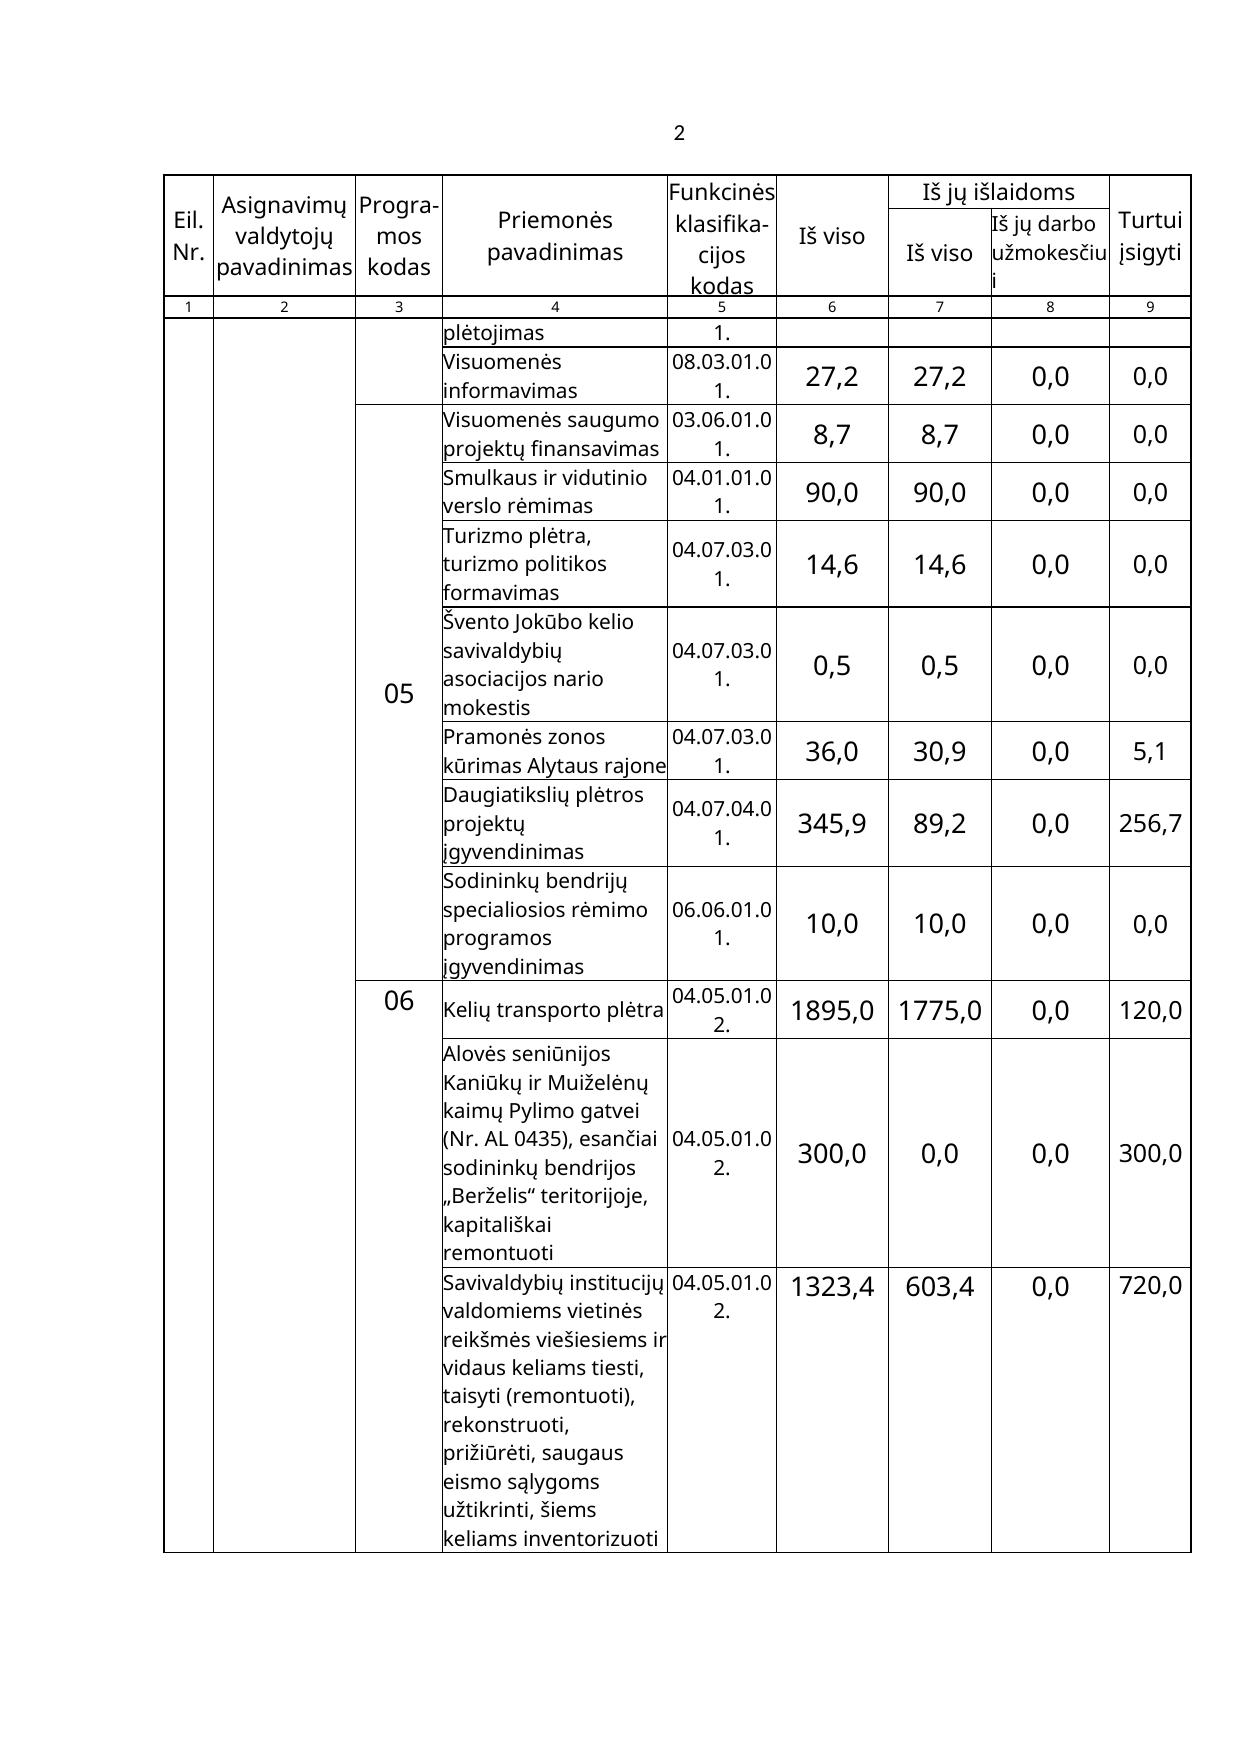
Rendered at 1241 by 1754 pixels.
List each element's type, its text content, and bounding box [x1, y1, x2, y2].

table_cell 0,0 [1110, 867, 1190, 980]
table_cell [165, 319, 213, 1552]
table_cell 5 [668, 297, 776, 317]
table_cell 0,0 [1110, 463, 1190, 520]
table_cell Visuomenės saugumo projektų finansavimas [443, 405, 667, 462]
table_cell [777, 319, 888, 346]
table_header Funkcinės klasifika-cijos kodas [668, 176, 776, 295]
table_cell 90,0 [777, 463, 888, 520]
table_cell 14,6 [777, 521, 888, 606]
table_cell 8 [992, 297, 1109, 317]
table_header Eil. Nr. [165, 176, 213, 295]
table_cell Visuomenės informavimas [443, 348, 667, 404]
table_cell 90,0 [889, 463, 991, 520]
table_cell 0,5 [889, 608, 991, 721]
table_header Turtui įsigyti [1110, 176, 1190, 295]
table_cell 603,4 [889, 1268, 991, 1552]
table_cell 8,7 [889, 405, 991, 462]
table_cell 0,0 [992, 521, 1109, 606]
table_cell Sodininkų bendrijų specialiosios rėmimo programos įgyvendinimas [443, 867, 667, 980]
table_cell 04.01.01.01. [668, 463, 776, 520]
table_header Priemonės pavadinimas [443, 176, 667, 295]
table_cell 0,0 [992, 867, 1109, 980]
table_cell 30,9 [889, 722, 991, 779]
table_cell 05 [356, 405, 442, 980]
table_cell 720,0 [1110, 1268, 1190, 1552]
table_cell 345,9 [777, 780, 888, 866]
table_cell [214, 319, 355, 1552]
table_cell Turizmo plėtra, turizmo politikos formavimas [443, 521, 667, 606]
table_cell 0,0 [992, 981, 1109, 1038]
table_header Iš jų išlaidoms [889, 176, 1109, 207]
table_cell Savivaldybių institucijų valdomiems vietinės reikšmės viešiesiems ir vidaus keliams tiesti, taisyti (remontuoti), rekonstruoti, prižiūrėti, saugaus eismo sąlygoms užtikrinti, šiems keliams inventorizuoti [443, 1268, 667, 1552]
table_cell 04.07.03.01. [668, 608, 776, 721]
table_cell 300,0 [1110, 1039, 1190, 1267]
table_cell 1895,0 [777, 981, 888, 1038]
table_cell Smulkaus ir vidutinio verslo rėmimas [443, 463, 667, 520]
table_cell 0,0 [1110, 348, 1190, 404]
table_cell 14,6 [889, 521, 991, 606]
table_cell 0,0 [992, 722, 1109, 779]
table_cell 0,0 [992, 405, 1109, 462]
table_cell 1 [165, 297, 213, 317]
table_cell 04.07.03.01. [668, 722, 776, 779]
table_cell 0,5 [777, 608, 888, 721]
table_cell 04.07.04.01. [668, 780, 776, 866]
table_cell 06.06.01.01. [668, 867, 776, 980]
table_cell [356, 319, 442, 404]
table_cell 04.07.03.01. [668, 521, 776, 606]
table_cell 36,0 [777, 722, 888, 779]
table_cell 0,0 [1110, 405, 1190, 462]
table_cell Iš viso [889, 209, 991, 295]
table_cell 0,0 [889, 1039, 991, 1267]
table_cell 1323,4 [777, 1268, 888, 1552]
table_header Asignavimų valdytojų pavadinimas [214, 176, 355, 295]
table_cell plėtojimas [443, 319, 667, 346]
table_cell 27,2 [889, 348, 991, 404]
table_cell Daugiatikslių plėtros projektų įgyvendinimas [443, 780, 667, 866]
table_cell 8,7 [777, 405, 888, 462]
table_cell Kelių transporto plėtra [443, 981, 667, 1038]
table_cell [1110, 319, 1190, 346]
table_cell Iš jų darbo užmokesčiui [992, 209, 1109, 295]
table_header Iš viso [777, 176, 888, 295]
table_cell 9 [1110, 297, 1190, 317]
table_cell 256,7 [1110, 780, 1190, 866]
table_cell Švento Jokūbo kelio savivaldybių asociacijos nario mokestis [443, 608, 667, 721]
table_cell 5,1 [1110, 722, 1190, 779]
table_cell 0,0 [992, 608, 1109, 721]
table_cell 04.05.01.02. [668, 981, 776, 1038]
table_cell 27,2 [777, 348, 888, 404]
table_cell 2 [214, 297, 355, 317]
table_cell 06 [356, 981, 442, 1552]
table_cell 6 [777, 297, 888, 317]
table_cell 04.05.01.02. [668, 1268, 776, 1552]
table_cell 10,0 [777, 867, 888, 980]
table_cell [992, 319, 1109, 346]
table_cell 3 [356, 297, 442, 317]
table_cell Pramonės zonos kūrimas Alytaus rajone [443, 722, 667, 779]
table_cell 300,0 [777, 1039, 888, 1267]
table_cell Alovės seniūnijos Kaniūkų ir Muiželėnų kaimų Pylimo gatvei (Nr. AL 0435), esančiai sodininkų bendrijos „Berželis“ teritorijoje, kapitališkai remontuoti [443, 1039, 667, 1267]
table_cell 0,0 [992, 348, 1109, 404]
table_cell 03.06.01.01. [668, 405, 776, 462]
table_cell 89,2 [889, 780, 991, 866]
table_cell 0,0 [1110, 608, 1190, 721]
table_cell 10,0 [889, 867, 991, 980]
table_cell 4 [443, 297, 667, 317]
table_cell 1775,0 [889, 981, 991, 1038]
table_cell 04.05.01.02. [668, 1039, 776, 1267]
table_cell 120,0 [1110, 981, 1190, 1038]
table_cell 7 [889, 297, 991, 317]
table_cell 0,0 [992, 463, 1109, 520]
table_cell 1. [668, 319, 776, 346]
table_cell 0,0 [992, 1268, 1109, 1552]
table_cell 0,0 [1110, 521, 1190, 606]
table_header Progra-mos kodas [356, 176, 442, 295]
table_cell [889, 319, 991, 346]
table_cell 08.03.01.01. [668, 348, 776, 404]
table_cell 0,0 [992, 1039, 1109, 1267]
table_cell 0,0 [992, 780, 1109, 866]
